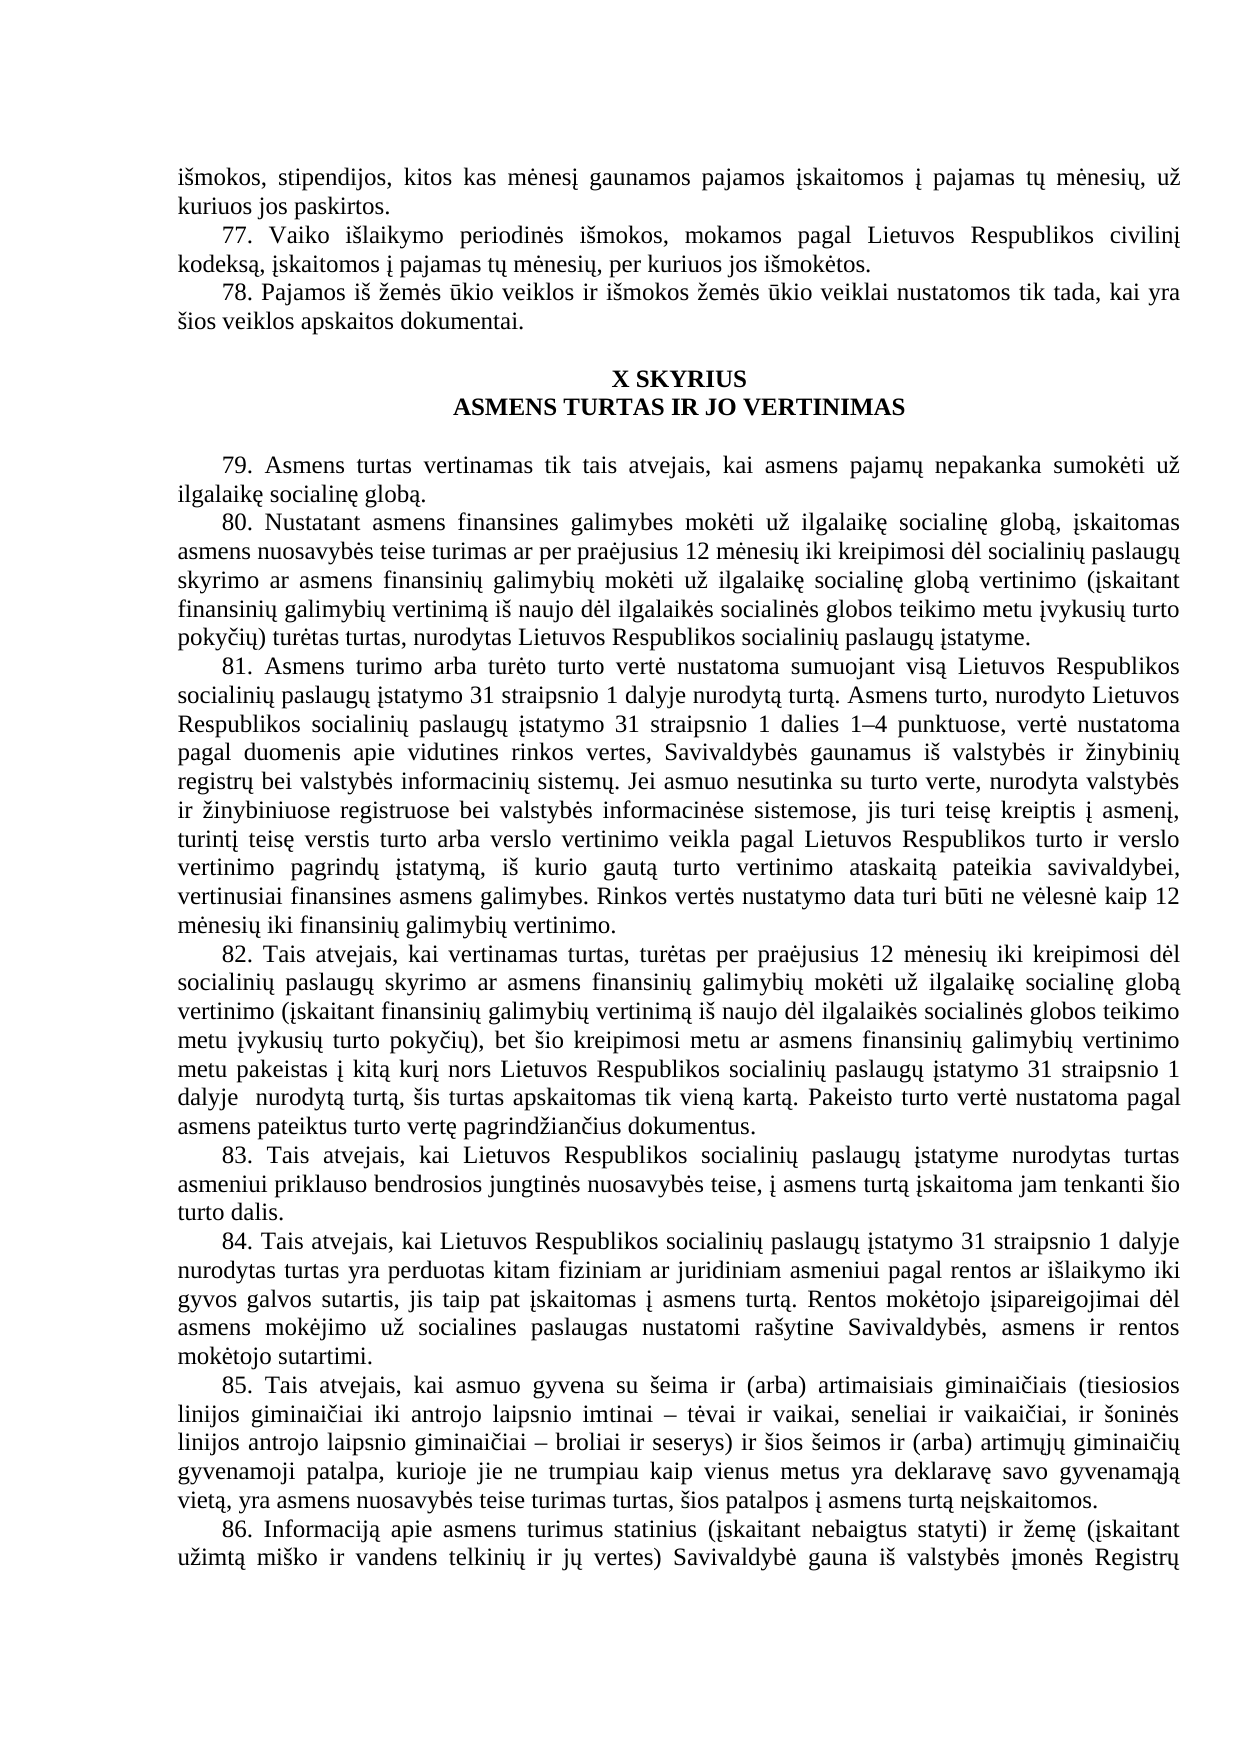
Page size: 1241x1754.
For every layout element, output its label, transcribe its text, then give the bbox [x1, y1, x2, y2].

text 84. Tais atvejais, kai Lietuvos Respublikos socialinių paslaugų įstatymo 31 straipsnio 1 dalyje nurodytas turtas yra perduotas kitam fiziniam ar juridiniam asmeniui pagal rentos ar išlaikymo iki gyvos galvos sutartis, jis taip pat įskaitomas į asmens turtą. Rentos mokėtojo įsipareigojimai dėl asmens mokėjimo už socialines paslaugas nustatomi rašytine Savivaldybės, asmens ir rentos mokėtojo sutartimi. [177, 1226, 1181, 1370]
text 78. Pajamos iš žemės ūkio veiklos ir išmokos žemės ūkio veiklai nustatomos tik tada, kai yra šios veiklos apskaitos dokumentai. [177, 277, 1181, 335]
text 81. Asmens turimo arba turėto turto vertė nustatoma sumuojant visą Lietuvos Respublikos socialinių paslaugų įstatymo 31 straipsnio 1 dalyje nurodytą turtą. Asmens turto, nurodyto Lietuvos Respublikos socialinių paslaugų įstatymo 31 straipsnio 1 dalies 1–4 punktuose, vertė nustatoma pagal duomenis apie vidutines rinkos vertes, Savivaldybės gaunamus iš valstybės ir žinybinių registrų bei valstybės informacinių sistemų. Jei asmuo nesutinka su turto verte, nurodyta valstybės ir žinybiniuose registruose bei valstybės informacinėse sistemose, jis turi teisę kreiptis į asmenį, turintį teisę verstis turto arba verslo vertinimo veikla pagal Lietuvos Respublikos turto ir verslo vertinimo pagrindų įstatymą, iš kurio gautą turto vertinimo ataskaitą pateikia savivaldybei, vertinusiai finansines asmens galimybes. Rinkos vertės nustatymo data turi būti ne vėlesnė kaip 12 mėnesių iki finansinių galimybių vertinimo. [177, 651, 1181, 939]
text 77. Vaiko išlaikymo periodinės išmokos, mokamos pagal Lietuvos Respublikos civilinį kodeksą, įskaitomos į pajamas tų mėnesių, per kuriuos jos išmokėtos. [177, 220, 1181, 277]
text 85. Tais atvejais, kai asmuo gyvena su šeima ir (arba) artimaisiais giminaičiais (tiesiosios linijos giminaičiai iki antrojo laipsnio imtinai – tėvai ir vaikai, seneliai ir vaikaičiai, ir šoninės linijos antrojo laipsnio giminaičiai – broliai ir seserys) ir šios šeimos ir (arba) artimųjų giminaičių gyvenamoji patalpa, kurioje jie ne trumpiau kaip vienus metus yra deklaravę savo gyvenamąją vietą, yra asmens nuosavybės teise turimas turtas, šios patalpos į asmens turtą neįskaitomos. [177, 1370, 1181, 1514]
text 83. Tais atvejais, kai Lietuvos Respublikos socialinių paslaugų įstatyme nurodytas turtas asmeniui priklauso bendrosios jungtinės nuosavybės teise, į asmens turtą įskaitoma jam tenkanti šio turto dalis. [177, 1140, 1181, 1226]
text 79. Asmens turtas vertinamas tik tais atvejais, kai asmens pajamų nepakanka sumokėti už ilgalaikę socialinę globą. [177, 450, 1181, 507]
text X SKYRIUS [177, 364, 1181, 392]
text ASMENS TURTAS IR JO VERTINIMAS [177, 392, 1181, 421]
text 80. Nustatant asmens finansines galimybes mokėti už ilgalaikę socialinę globą, įskaitomas asmens nuosavybės teise turimas ar per praėjusius 12 mėnesių iki kreipimosi dėl socialinių paslaugų skyrimo ar asmens finansinių galimybių mokėti už ilgalaikę socialinę globą vertinimo (įskaitant finansinių galimybių vertinimą iš naujo dėl ilgalaikės socialinės globos teikimo metu įvykusių turto pokyčių) turėtas turtas, nurodytas Lietuvos Respublikos socialinių paslaugų įstatyme. [177, 507, 1181, 651]
text išmokos, stipendijos, kitos kas mėnesį gaunamos pajamos įskaitomos į pajamas tų mėnesių, už kuriuos jos paskirtos. [177, 162, 1181, 220]
text 82. Tais atvejais, kai vertinamas turtas, turėtas per praėjusius 12 mėnesių iki kreipimosi dėl socialinių paslaugų skyrimo ar asmens finansinių galimybių mokėti už ilgalaikę socialinę globą vertinimo (įskaitant finansinių galimybių vertinimą iš naujo dėl ilgalaikės socialinės globos teikimo metu įvykusių turto pokyčių), bet šio kreipimosi metu ar asmens finansinių galimybių vertinimo metu pakeistas į kitą kurį nors Lietuvos Respublikos socialinių paslaugų įstatymo 31 straipsnio 1 dalyje nurodytą turtą, šis turtas apskaitomas tik vieną kartą. Pakeisto turto vertė nustatoma pagal asmens pateiktus turto vertę pagrindžiančius dokumentus. [177, 939, 1181, 1140]
text 86. Informaciją apie asmens turimus statinius (įskaitant nebaigtus statyti) ir žemę (įskaitant užimtą miško ir vandens telkinių ir jų vertes) Savivaldybė gauna iš valstybės įmonės Registrų [177, 1514, 1181, 1571]
